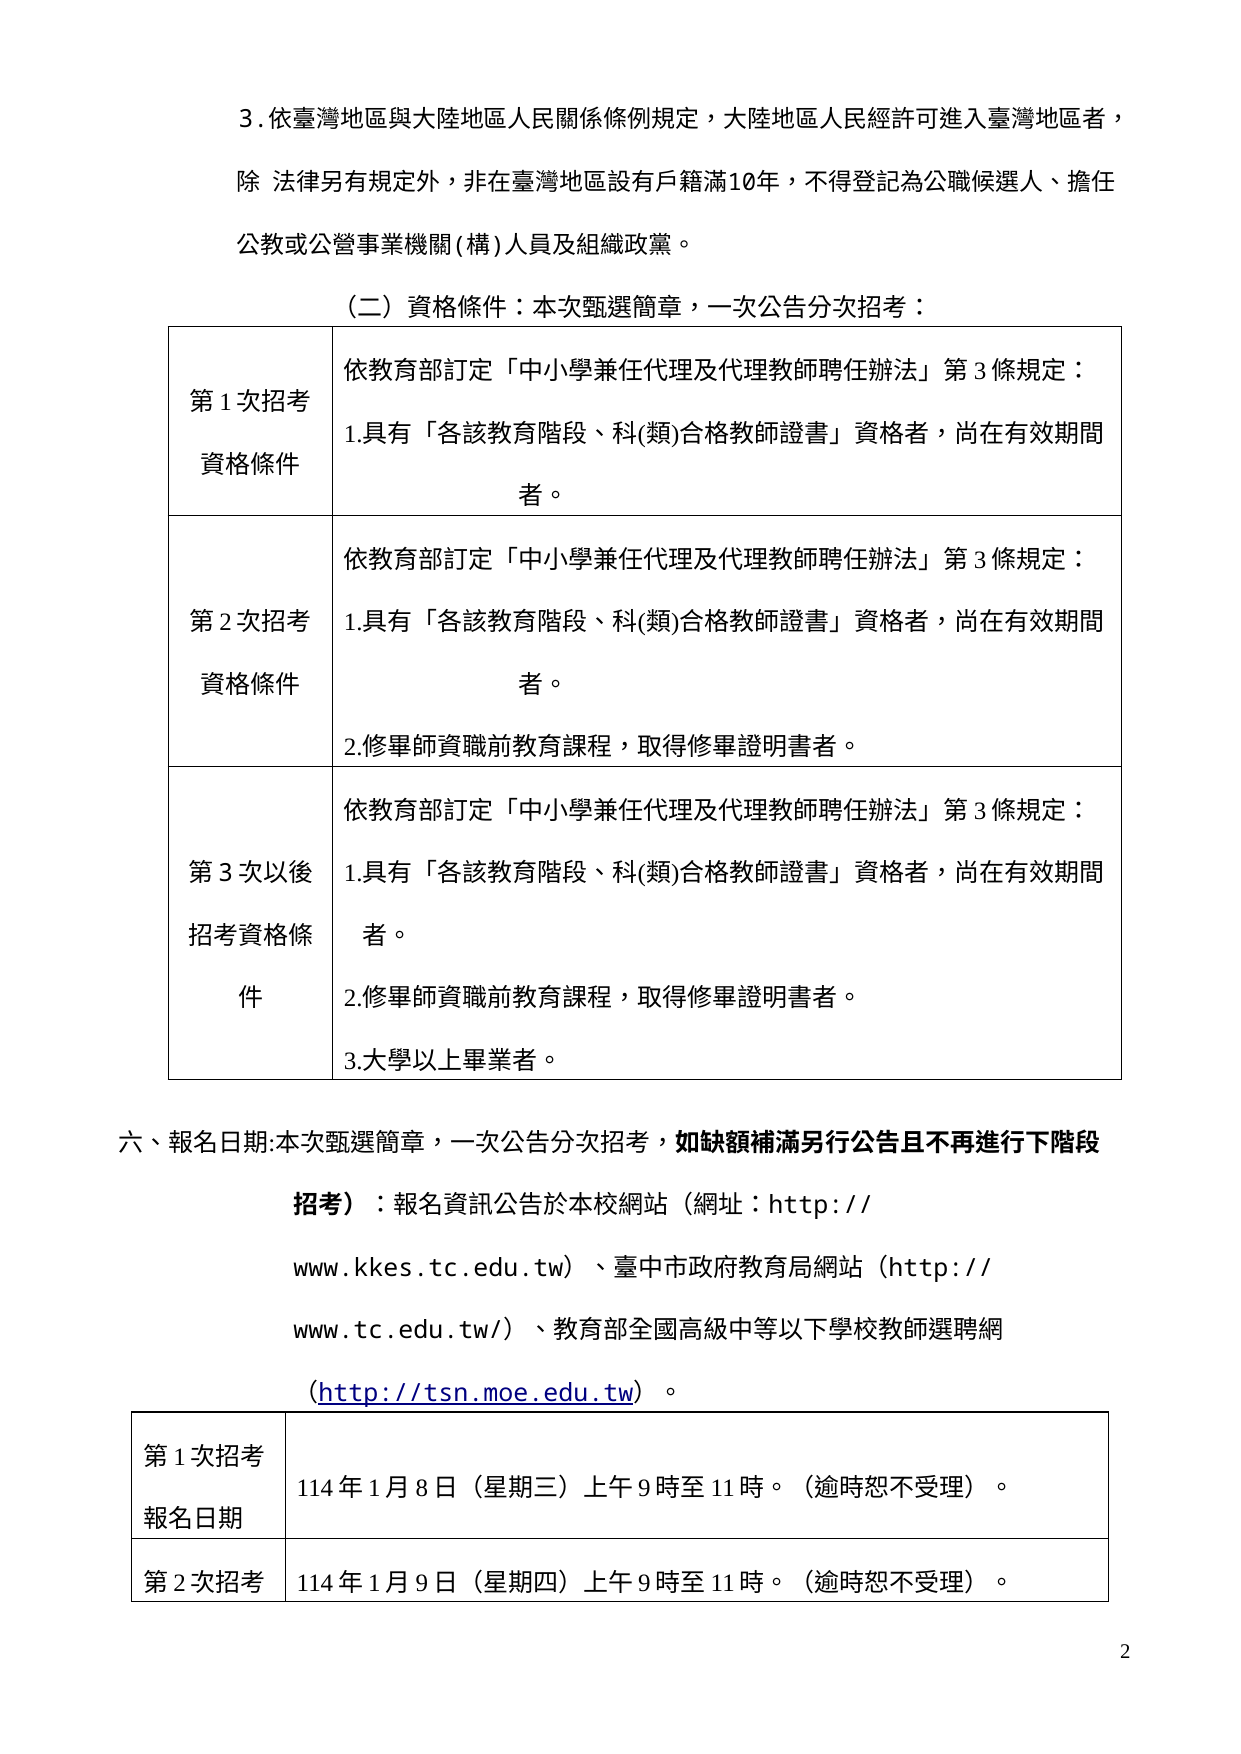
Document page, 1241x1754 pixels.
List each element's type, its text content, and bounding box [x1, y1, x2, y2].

table_header 第1次招考資格條件 [169, 327, 332, 514]
table_cell 依教育部訂定「中小學兼任代理及代理教師聘任辦法」第3條規定： 1.具有「各該教育階段、科(類)合格教師證書」資格者，尚在有效期間者。 2.修畢師資職前教育課程，取得修畢證明書者。 [333, 516, 1121, 766]
table_cell 第3次以後招考資格條件 [169, 767, 332, 1079]
table_cell 依教育部訂定「中小學兼任代理及代理教師聘任辦法」第3條規定： 1.具有「各該教育階段、科(類)合格教師證書」資格者，尚在有效期間 者。 2.修畢師資職前教育課程，取得修畢證明書者。 3.大學以上畢業者。 [333, 767, 1121, 1079]
table_cell 114年1月9日（星期四）上午9時至11時。（逾時恕不受理）。 [286, 1539, 1108, 1601]
text （二）資格條件：本次甄選簡章，一次公告分次招考： [332, 263, 1122, 326]
table_cell 第2次招考資格條件 [169, 516, 332, 766]
text 3.依臺灣地區與大陸地區人民關係條例規定，大陸地區人民經許可進入臺灣地區者，除 法律另有規定外，非在臺灣地區設有戶籍滿10年，不得登記為公職候選人、擔任公教或公營事業機關(構)人員及組織政黨。 [118, 76, 1122, 263]
text 六、報名日期:本次甄選簡章，一次公告分次招考，如缺額補滿另行公告且不再進行下階段招考）：報名資訊公告於本校網站（網址：http://www.kkes.tc.edu.tw）、臺中市政府教育局網站（http://www.tc.edu.tw/）、教育部全國高級中等以下學校教師選聘網（http://tsn.moe.edu.tw）。 [118, 1099, 1122, 1411]
table_header 第1次招考報名日期 [132, 1413, 285, 1537]
table_header 依教育部訂定「中小學兼任代理及代理教師聘任辦法」第3條規定： 1.具有「各該教育階段、科(類)合格教師證書」資格者，尚在有效期間者。 [333, 327, 1121, 514]
table_header 114年1月8日（星期三）上午9時至11時。（逾時恕不受理）。 [286, 1413, 1108, 1537]
table_cell 第2次招考 [132, 1539, 285, 1601]
